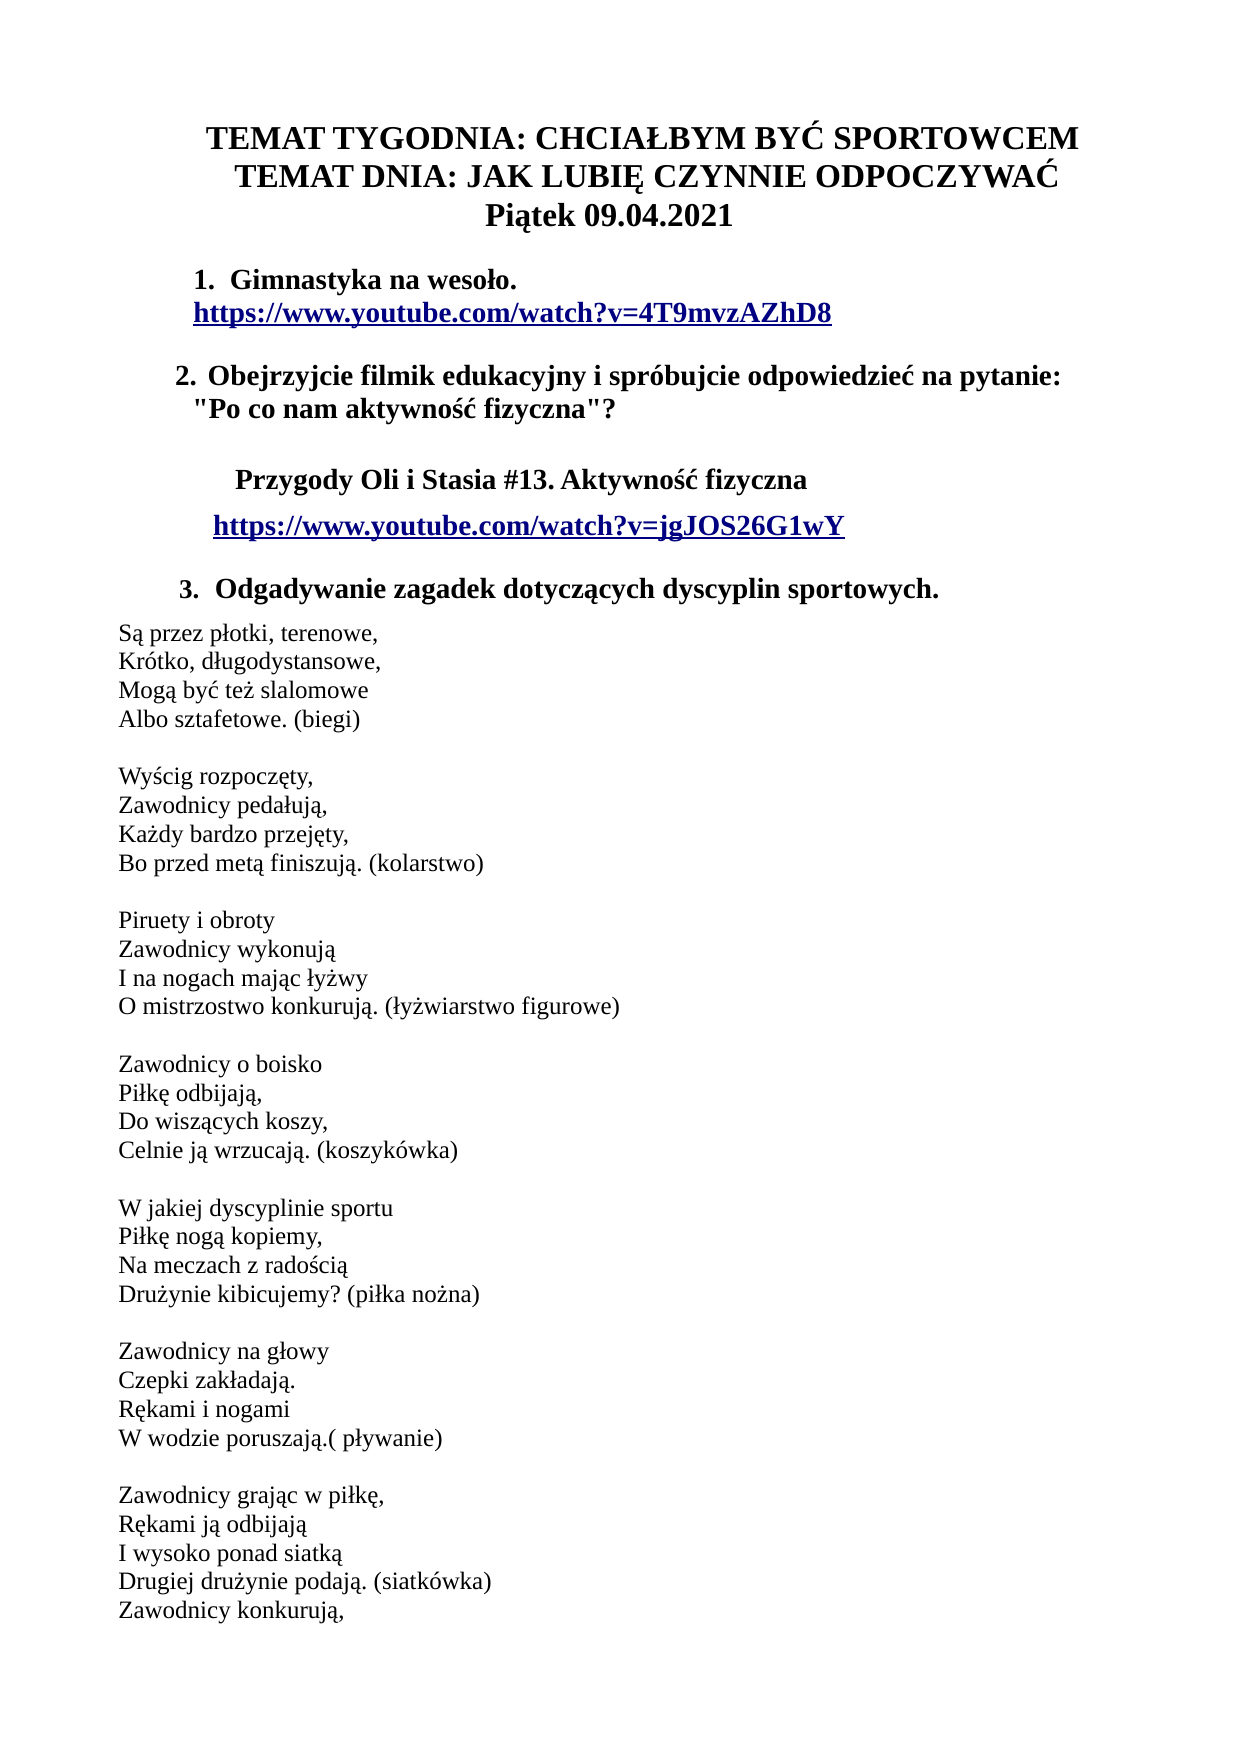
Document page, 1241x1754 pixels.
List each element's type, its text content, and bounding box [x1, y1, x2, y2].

subtitle 3. Odgadywanie zagadek dotyczących dyscyplin sportowych. [118, 567, 1122, 605]
list https://www.youtube.com/watch?v=4T9mvzAZhD8 [156, 295, 1122, 329]
text 2. Obejrzyjcie filmik edukacyjny i spróbujcie odpowiedzieć na pytanie: "Po co nam aktywność fizyczna"? [118, 358, 1122, 425]
subtitle Przygody Oli i Stasia #13. Aktywność fizyczna [118, 462, 1122, 496]
list 1. Gimnastyka na wesoło. [156, 262, 1122, 295]
text https://www.youtube.com/watch?v=jgJOS26G1wY [118, 508, 1122, 542]
text Są przez płotki, terenowe, Krótko, długodystansowe, Mogą być też slalomowe Albo sztafetowe. (biegi) Wyścig rozpoczęty, Zawodnicy pedałują, Każdy bardzo przejęty, Bo przed metą finiszują. (kolarstwo) Piruety i obroty Zawodnicy wykonują I na nogach mając łyżwy O mistrzostwo konkurują. (łyżwiarstwo figurowe) Zawodnicy o boisko Piłkę odbijają, Do wiszących koszy, Celnie ją wrzucają. (koszykówka) W jakiej dyscyplinie sportu Piłkę nogą kopiemy, Na meczach z radością Drużynie kibicujemy? (piłka nożna) Zawodnicy na głowy Czepki zakładają. Rękami i nogami W wodzie poruszają.( pływanie) Zawodnicy grając w piłkę, Rękami ją odbijają I wysoko ponad siatką Drugiej drużynie podają. (siatkówka) Zawodnicy konkurują, [118, 618, 1122, 1624]
text TEMAT TYGODNIA: CHCIAŁBYM BYĆ SPORTOWCEM [118, 118, 1122, 156]
list Piątek 09.04.2021 [156, 195, 1122, 233]
list TEMAT DNIA: JAK LUBIĘ CZYNNIE ODPOCZYWAĆ [156, 156, 1122, 195]
